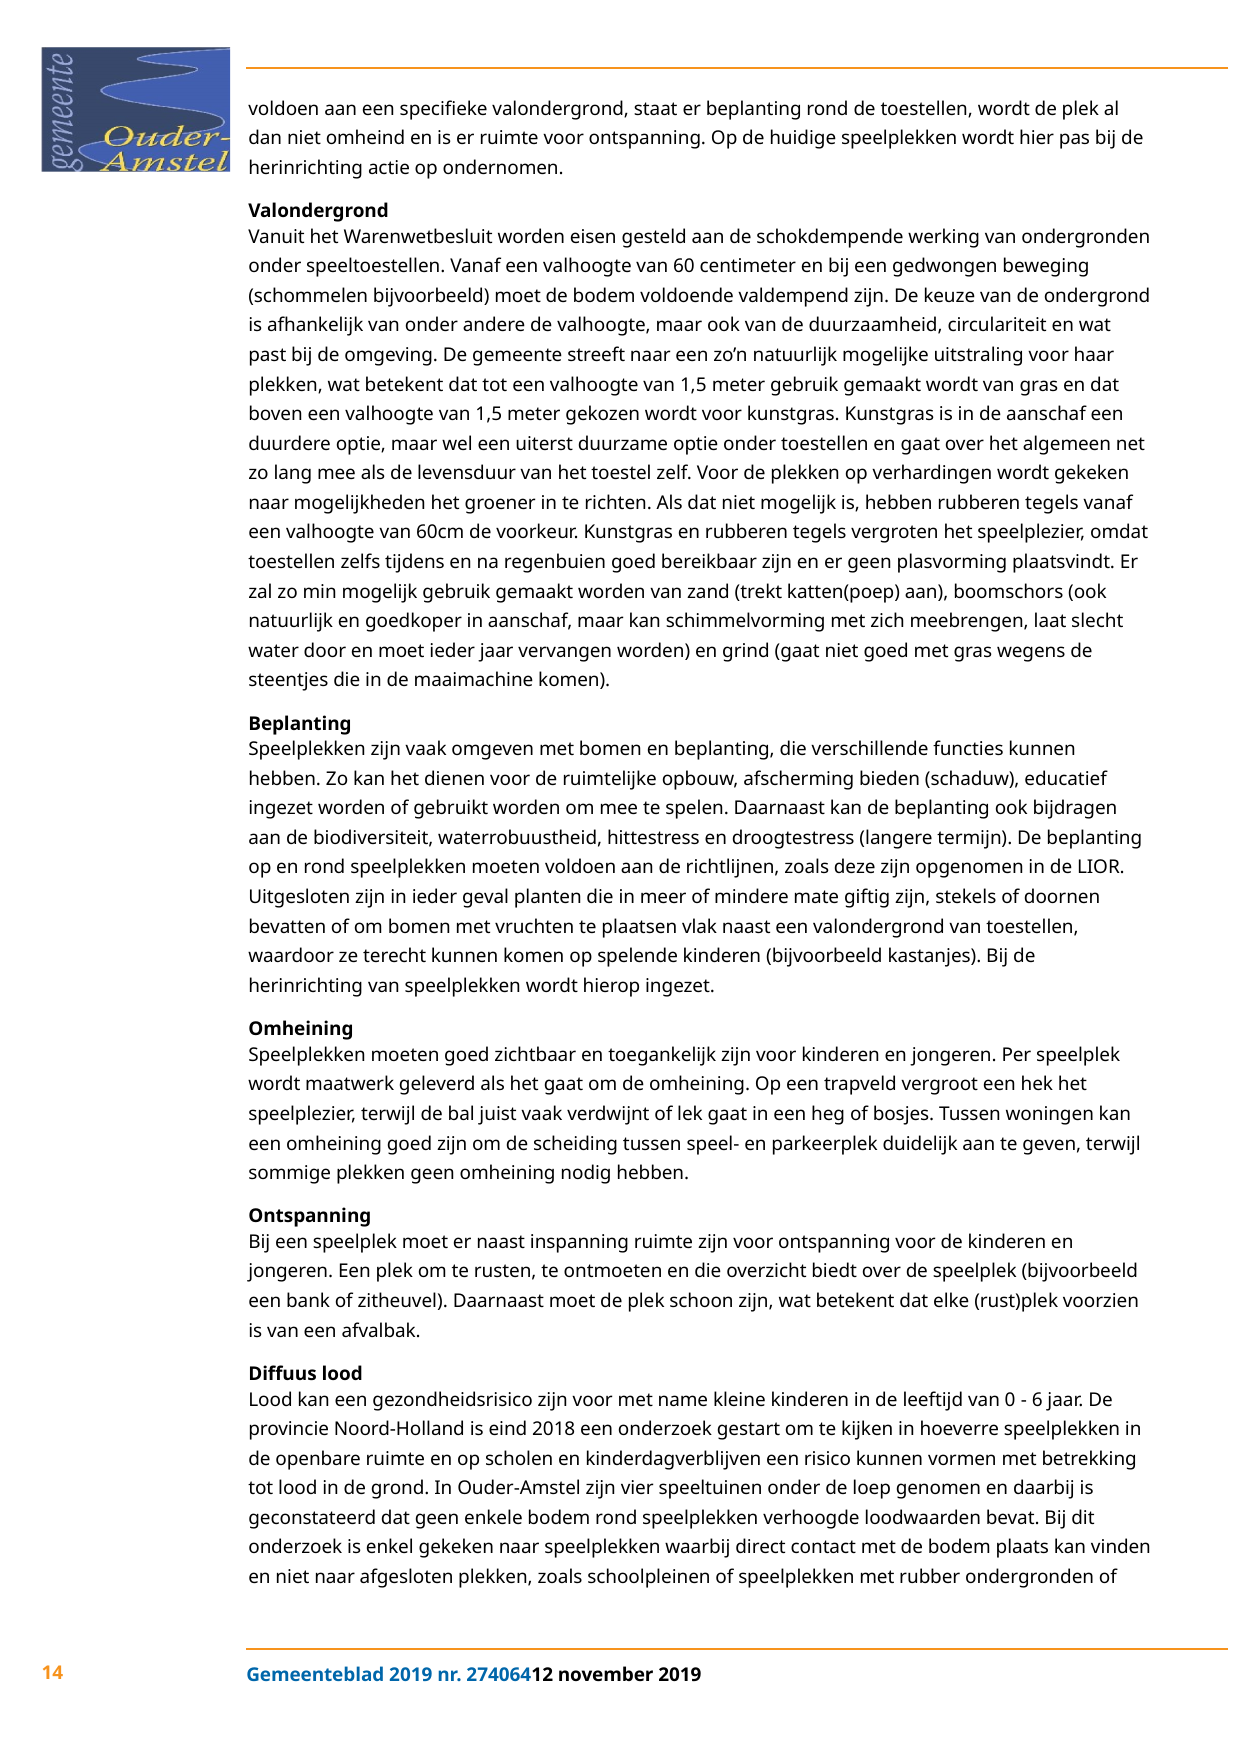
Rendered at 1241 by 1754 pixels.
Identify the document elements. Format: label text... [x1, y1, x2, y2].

text Omheining [248, 1015, 1152, 1041]
text Ontspanning [248, 1202, 1152, 1228]
text Beplanting [248, 710, 1152, 735]
text Speelplekken zijn vaak omgeven met bomen en beplanting, die verschillende functies kunnen hebben. Zo kan het dienen voor de ruimtelijke opbouw, afscherming bieden (schaduw), educatief ingezet worden of gebruikt worden om mee te spelen. Daarnaast kan de beplanting ook bijdragen aan de biodiversiteit, waterrobuustheid, hittestress en droogtestress (langere termijn). De beplanting op en rond speelplekken moeten voldoen aan de richtlijnen, zoals deze zijn opgenomen in de LIOR. Uitgesloten zijn in ieder geval planten die in meer of mindere mate giftig zijn, stekels of doornen bevatten of om bomen met vruchten te plaatsen vlak naast een valondergrond van toestellen, waardoor ze terecht kunnen komen op spelende kinderen (bijvoorbeeld kastanjes). Bij de herinrichting van speelplekken wordt hierop ingezet. [248, 735, 1152, 998]
text Bij een speelplek moet er naast inspanning ruimte zijn voor ontspanning voor de kinderen en jongeren. Een plek om te rusten, te ontmoeten en die overzicht biedt over de speelplek (bijvoorbeeld een bank of zitheuvel). Daarnaast moet de plek schoon zijn, wat betekent dat elke (rust)plek voorzien is van een afvalbak. [248, 1228, 1152, 1343]
text voldoen aan een specifieke valondergrond, staat er beplanting rond de toestellen, wordt de plek al dan niet omheind en is er ruimte voor ontspanning. Op de huidige speelplekken wordt hier pas bij de herinrichting actie op ondernomen. [248, 95, 1152, 180]
text Lood kan een gezondheidsrisico zijn voor met name kleine kinderen in de leeftijd van 0 - 6 jaar. De provincie Noord-Holland is eind 2018 een onderzoek gestart om te kijken in hoeverre speelplekken in de openbare ruimte en op scholen en kinderdagverblijven een risico kunnen vormen met betrekking tot lood in de grond. In Ouder-Amstel zijn vier speeltuinen onder de loep genomen en daarbij is geconstateerd dat geen enkele bodem rond speelplekken verhoogde loodwaarden bevat. Bij dit onderzoek is enkel gekeken naar speelplekken waarbij direct contact met de bodem plaats kan vinden en niet naar afgesloten plekken, zoals schoolpleinen of speelplekken met rubber ondergronden of [248, 1386, 1152, 1589]
text Vanuit het Warenwetbesluit worden eisen gesteld aan de schokdempende werking van ondergronden onder speeltoestellen. Vanaf een valhoogte van 60 centimeter en bij een gedwongen beweging (schommelen bijvoorbeeld) moet de bodem voldoende valdempend zijn. De keuze van de ondergrond is afhankelijk van onder andere de valhoogte, maar ook van de duurzaamheid, circulariteit en wat past bij de omgeving. De gemeente streeft naar een zo’n natuurlijk mogelijke uitstraling voor haar plekken, wat betekent dat tot een valhoogte van 1,5 meter gebruik gemaakt wordt van gras en dat boven een valhoogte van 1,5 meter gekozen wordt voor kunstgras. Kunstgras is in de aanschaf een duurdere optie, maar wel een uiterst duurzame optie onder toestellen en gaat over het algemeen net zo lang mee als de levensduur van het toestel zelf. Voor de plekken op verhardingen wordt gekeken naar mogelijkheden het groener in te richten. Als dat niet mogelijk is, hebben rubberen tegels vanaf een valhoogte van 60cm de voorkeur. Kunstgras en rubberen tegels vergroten het speelplezier, omdat toestellen zelfs tijdens en na regenbuien goed bereikbaar zijn en er geen plasvorming plaatsvindt. Er zal zo min mogelijk gebruik gemaakt worden van zand (trekt katten(poep) aan), boomschors (ook natuurlijk en goedkoper in aanschaf, maar kan schimmelvorming met zich meebrengen, laat slecht water door en moet ieder jaar vervangen worden) en grind (gaat niet goed met gras wegens de steentjes die in de maaimachine komen). [248, 223, 1152, 692]
text Diffuus lood [248, 1360, 1152, 1386]
text Valondergrond [248, 197, 1152, 223]
text Speelplekken moeten goed zichtbaar en toegankelijk zijn voor kinderen en jongeren. Per speelplek wordt maatwerk geleverd als het gaat om de omheining. Op een trapveld vergroot een hek het speelplezier, terwijl de bal juist vaak verdwijnt of lek gaat in een heg of bosjes. Tussen woningen kan een omheining goed zijn om de scheiding tussen speel- en parkeerplek duidelijk aan te geven, terwijl sommige plekken geen omheining nodig hebben. [248, 1041, 1152, 1185]
picture [41, 47, 231, 172]
